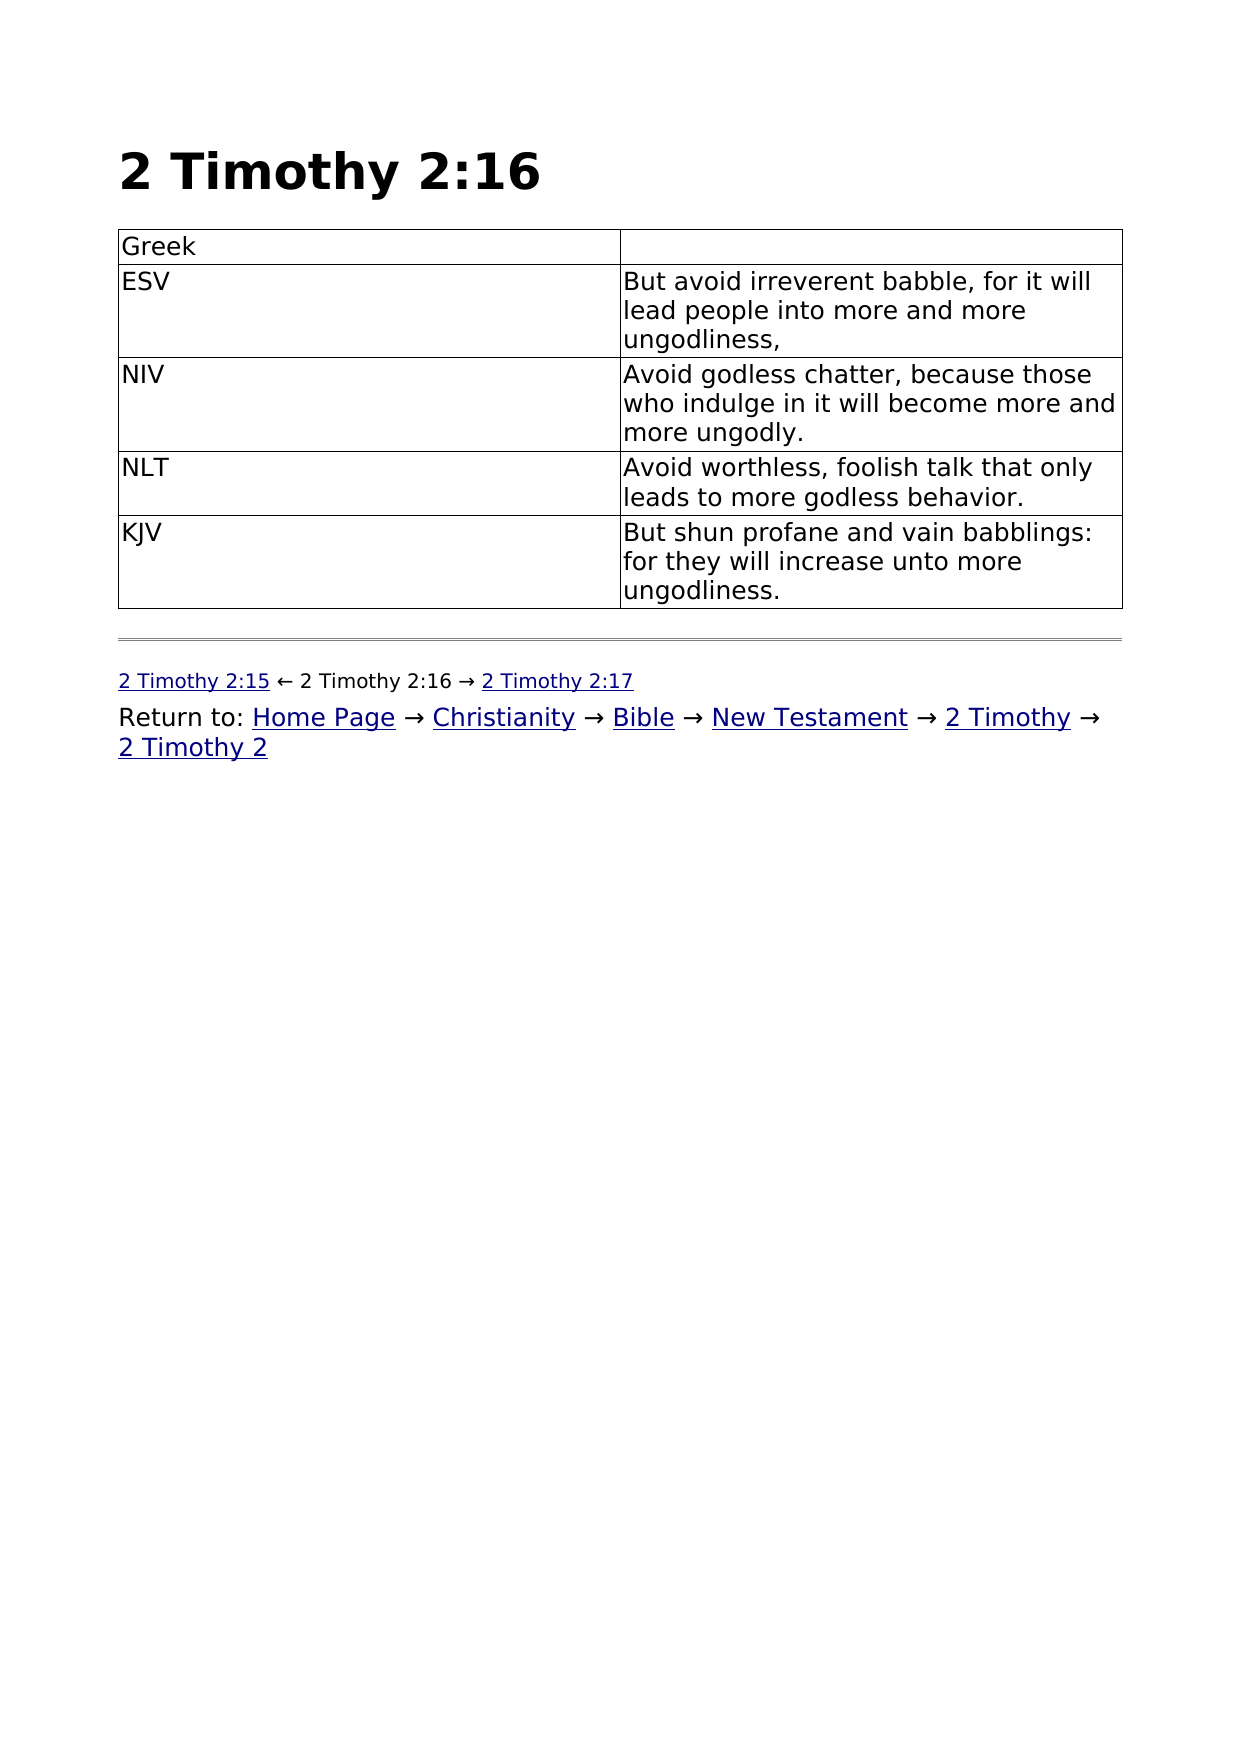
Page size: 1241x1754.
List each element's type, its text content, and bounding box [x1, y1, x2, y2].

table_cell KJV [119, 516, 620, 608]
table_cell NLT [119, 452, 620, 515]
table_cell But avoid irreverent babble, for it will lead people into more and more ungodliness, [621, 265, 1122, 357]
table_header Greek [119, 230, 620, 264]
table_cell Avoid godless chatter, because those who indulge in it will become more and more ungodly. [621, 358, 1122, 451]
subtitle 2 Timothy 2:16 [118, 143, 1122, 201]
table_header [621, 230, 1122, 264]
table_cell NIV [119, 358, 620, 451]
text Return to: Home Page → Christianity → Bible → New Testament → 2 Timothy → 2 Timothy 2 [118, 704, 1122, 762]
text 2 Timothy 2:15 ← 2 Timothy 2:16 → 2 Timothy 2:17 [118, 669, 1122, 704]
table_cell ESV [119, 265, 620, 357]
table_cell But shun profane and vain babblings: for they will increase unto more ungodliness. [621, 516, 1122, 608]
table_cell Avoid worthless, foolish talk that only leads to more godless behavior. [621, 452, 1122, 515]
